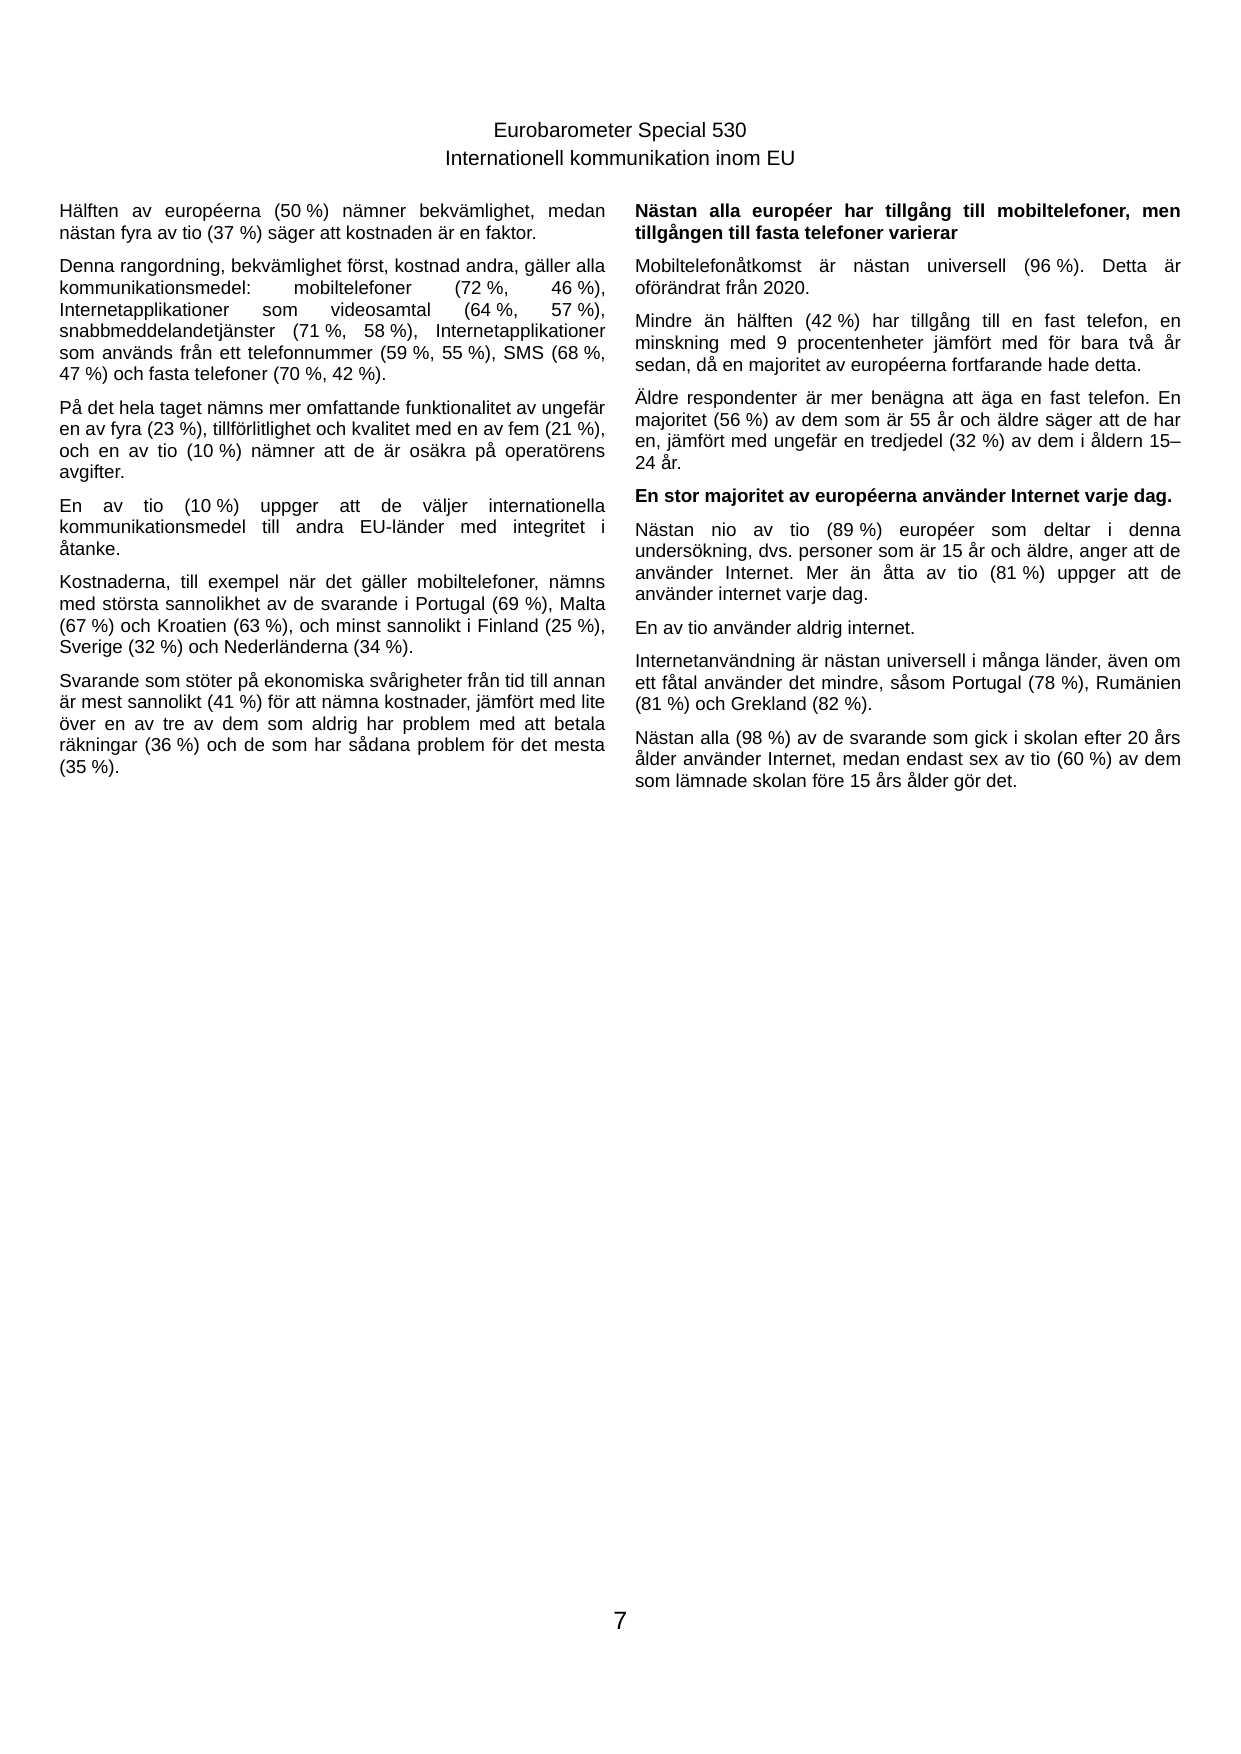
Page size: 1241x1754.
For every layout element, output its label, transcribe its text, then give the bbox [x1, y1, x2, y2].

text Kostnaderna, till exempel när det gäller mobiltelefoner, nämns med största sannolikhet av de svarande i Portugal (69 %), Malta (67 %) och Kroatien (63 %), och minst sannolikt i Finland (25 %), Sverige (32 %) och Nederländerna (34 %). [59, 571, 605, 657]
text En av tio (10 %) uppger att de väljer internationella kommunikationsmedel till andra EU-länder med integritet i åtanke. [59, 495, 605, 559]
text Denna rangordning, bekvämlighet först, kostnad andra, gäller alla kommunikationsmedel: mobiltelefoner (72 %, 46 %), Internetapplikationer som videosamtal (64 %, 57 %), snabbmeddelandetjänster (71 %, 58 %), Internetapplikationer som används från ett telefonnummer (59 %, 55 %), SMS (68 %, 47 %) och fasta telefoner (70 %, 42 %). [59, 255, 605, 385]
text En stor majoritet av européerna använder Internet varje dag. [635, 485, 1181, 507]
text Äldre respondenter är mer benägna att äga en fast telefon. En majoritet (56 %) av dem som är 55 år och äldre säger att de har en, jämfört med ungefär en tredjedel (32 %) av dem i åldern 15–24 år. [635, 387, 1181, 473]
text Internetanvändning är nästan universell i många länder, även om ett fåtal använder det mindre, såsom Portugal (78 %), Rumänien (81 %) och Grekland (82 %). [635, 650, 1181, 715]
text Nästan nio av tio (89 %) européer som deltar i denna undersökning, dvs. personer som är 15 år och äldre, anger att de använder Internet. Mer än åtta av tio (81 %) uppger att de använder internet varje dag. [635, 518, 1181, 605]
text Mindre än hälften (42 %) har tillgång till en fast telefon, en minskning med 9 procentenheter jämfört med för bara två år sedan, då en majoritet av européerna fortfarande hade detta. [635, 310, 1181, 375]
text På det hela taget nämns mer omfattande funktionalitet av ungefär en av fyra (23 %), tillförlitlighet och kvalitet med en av fem (21 %), och en av tio (10 %) nämner att de är osäkra på operatörens avgifter. [59, 397, 605, 483]
text Hälften av européerna (50 %) nämner bekvämlighet, medan nästan fyra av tio (37 %) säger att kostnaden är en faktor. [59, 200, 605, 243]
text Nästan alla (98 %) av de svarande som gick i skolan efter 20 års ålder använder Internet, medan endast sex av tio (60 %) av dem som lämnade skolan före 15 års ålder gör det. [635, 727, 1181, 791]
text Mobiltelefonåtkomst är nästan universell (96 %). Detta är oförändrat från 2020. [635, 255, 1181, 298]
text Nästan alla européer har tillgång till mobiltelefoner, men tillgången till fasta telefoner varierar [635, 200, 1181, 243]
text En av tio använder aldrig internet. [635, 617, 1181, 638]
text Svarande som stöter på ekonomiska svårigheter från tid till annan är mest sannolikt (41 %) för att nämna kostnader, jämfört med lite över en av tre av dem som aldrig har problem med att betala räkningar (36 %) och de som har sådana problem för det mesta (35 %). [59, 669, 605, 777]
